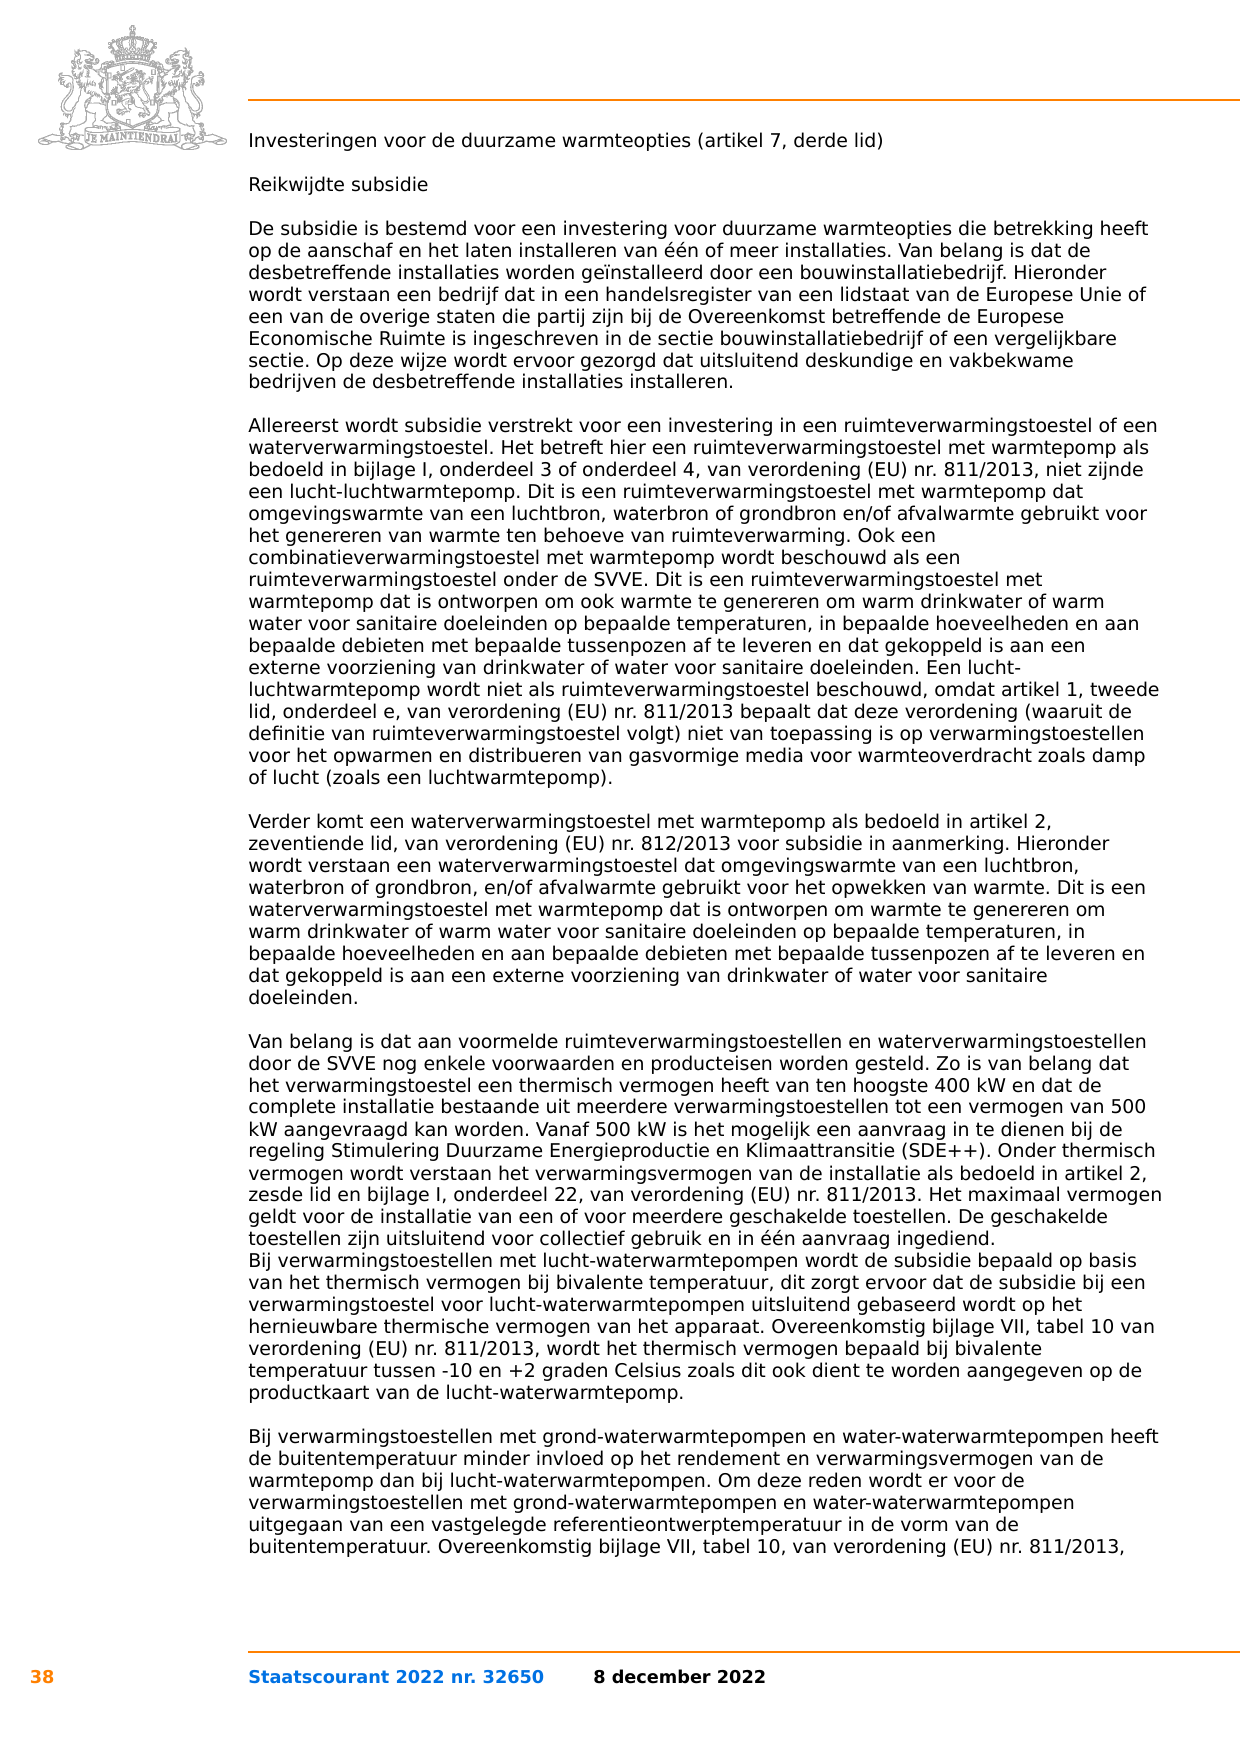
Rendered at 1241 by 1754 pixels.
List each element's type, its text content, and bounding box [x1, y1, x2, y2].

text Reikwijdte subsidie [248, 174, 1163, 196]
text De subsidie is bestemd voor een investering voor duurzame warmteopties die betrekking heeft op de aanschaf en het laten installeren van één of meer installaties. Van belang is dat de desbetreffende installaties worden geïnstalleerd door een bouwinstallatiebedrijf. Hieronder wordt verstaan een bedrijf dat in een handelsregister van een lidstaat van de Europese Unie of een van de overige staten die partij zijn bij de Overeenkomst betreffende de Europese Economische Ruimte is ingeschreven in de sectie bouwinstallatiebedrijf of een vergelijkbare sectie. Op deze wijze wordt ervoor gezorgd dat uitsluitend deskundige en vakbekwame bedrijven de desbetreffende installaties installeren. [248, 218, 1163, 393]
text Bij verwarmingstoestellen met grond-waterwarmtepompen en water-waterwarmtepompen heeft de buitentemperatuur minder invloed op het rendement en verwarmingsvermogen van de warmtepomp dan bij lucht-waterwarmtepompen. Om deze reden wordt er voor de verwarmingstoestellen met grond-waterwarmtepompen en water-waterwarmtepompen uitgegaan van een vastgelegde referentieontwerptemperatuur in de vorm van de buitentemperatuur. Overeenkomstig bijlage VII, tabel 10, van verordening (EU) nr. 811/2013, [248, 1426, 1163, 1558]
text Bij verwarmingstoestellen met lucht-waterwarmtepompen wordt de subsidie bepaald op basis van het thermisch vermogen bij bivalente temperatuur, dit zorgt ervoor dat de subsidie bij een verwarmingstoestel voor lucht-waterwarmtepompen uitsluitend gebaseerd wordt op het hernieuwbare thermische vermogen van het apparaat. Overeenkomstig bijlage VII, tabel 10 van verordening (EU) nr. 811/2013, wordt het thermisch vermogen bepaald bij bivalente temperatuur tussen -10 en +2 graden Celsius zoals dit ook dient te worden aangegeven op de productkaart van de lucht-waterwarmtepomp. [248, 1250, 1163, 1404]
text Investeringen voor de duurzame warmteopties (artikel 7, derde lid) [248, 130, 1163, 152]
text Verder komt een waterverwarmingstoestel met warmtepomp als bedoeld in artikel 2, zeventiende lid, van verordening (EU) nr. 812/2013 voor subsidie in aanmerking. Hieronder wordt verstaan een waterverwarmingstoestel dat omgevingswarmte van een luchtbron, waterbron of grondbron, en/of afvalwarmte gebruikt voor het opwekken van warmte. Dit is een waterverwarmingstoestel met warmtepomp dat is ontworpen om warmte te genereren om warm drinkwater of warm water voor sanitaire doeleinden op bepaalde temperaturen, in bepaalde hoeveelheden en aan bepaalde debieten met bepaalde tussenpozen af te leveren en dat gekoppeld is aan een externe voorziening van drinkwater of water voor sanitaire doeleinden. [248, 811, 1163, 1009]
text Van belang is dat aan voormelde ruimteverwarmingstoestellen en waterverwarmingstoestellen door de SVVE nog enkele voorwaarden en producteisen worden gesteld. Zo is van belang dat het verwarmingstoestel een thermisch vermogen heeft van ten hoogste 400 kW en dat de complete installatie bestaande uit meerdere verwarmingstoestellen tot een vermogen van 500 kW aangevraagd kan worden. Vanaf 500 kW is het mogelijk een aanvraag in te dienen bij de regeling Stimulering Duurzame Energieproductie en Klimaattransitie (SDE++). Onder thermisch vermogen wordt verstaan het verwarmingsvermogen van de installatie als bedoeld in artikel 2, zesde lid en bijlage I, onderdeel 22, van verordening (EU) nr. 811/2013. Het maximaal vermogen geldt voor de installatie van een of voor meerdere geschakelde toestellen. De geschakelde toestellen zijn uitsluitend voor collectief gebruik en in één aanvraag ingediend. [248, 1031, 1163, 1250]
picture [38, 25, 227, 150]
text Allereerst wordt subsidie verstrekt voor een investering in een ruimteverwarmingstoestel of een waterverwarmingstoestel. Het betreft hier een ruimteverwarmingstoestel met warmtepomp als bedoeld in bijlage I, onderdeel 3 of onderdeel 4, van verordening (EU) nr. 811/2013, niet zijnde een lucht-luchtwarmtepomp. Dit is een ruimteverwarmingstoestel met warmtepomp dat omgevingswarmte van een luchtbron, waterbron of grondbron en/of afvalwarmte gebruikt voor het genereren van warmte ten behoeve van ruimteverwarming. Ook een combinatieverwarmingstoestel met warmtepomp wordt beschouwd als een ruimteverwarmingstoestel onder de SVVE. Dit is een ruimteverwarmingstoestel met warmtepomp dat is ontworpen om ook warmte te genereren om warm drinkwater of warm water voor sanitaire doeleinden op bepaalde temperaturen, in bepaalde hoeveelheden en aan bepaalde debieten met bepaalde tussenpozen af te leveren en dat gekoppeld is aan een externe voorziening van drinkwater of water voor sanitaire doeleinden. Een lucht-luchtwarmtepomp wordt niet als ruimteverwarmingstoestel beschouwd, omdat artikel 1, tweede lid, onderdeel e, van verordening (EU) nr. 811/2013 bepaalt dat deze verordening (waaruit de definitie van ruimteverwarmingstoestel volgt) niet van toepassing is op verwarmingstoestellen voor het opwarmen en distribueren van gasvormige media voor warmteoverdracht zoals damp of lucht (zoals een luchtwarmtepomp). [248, 415, 1163, 789]
